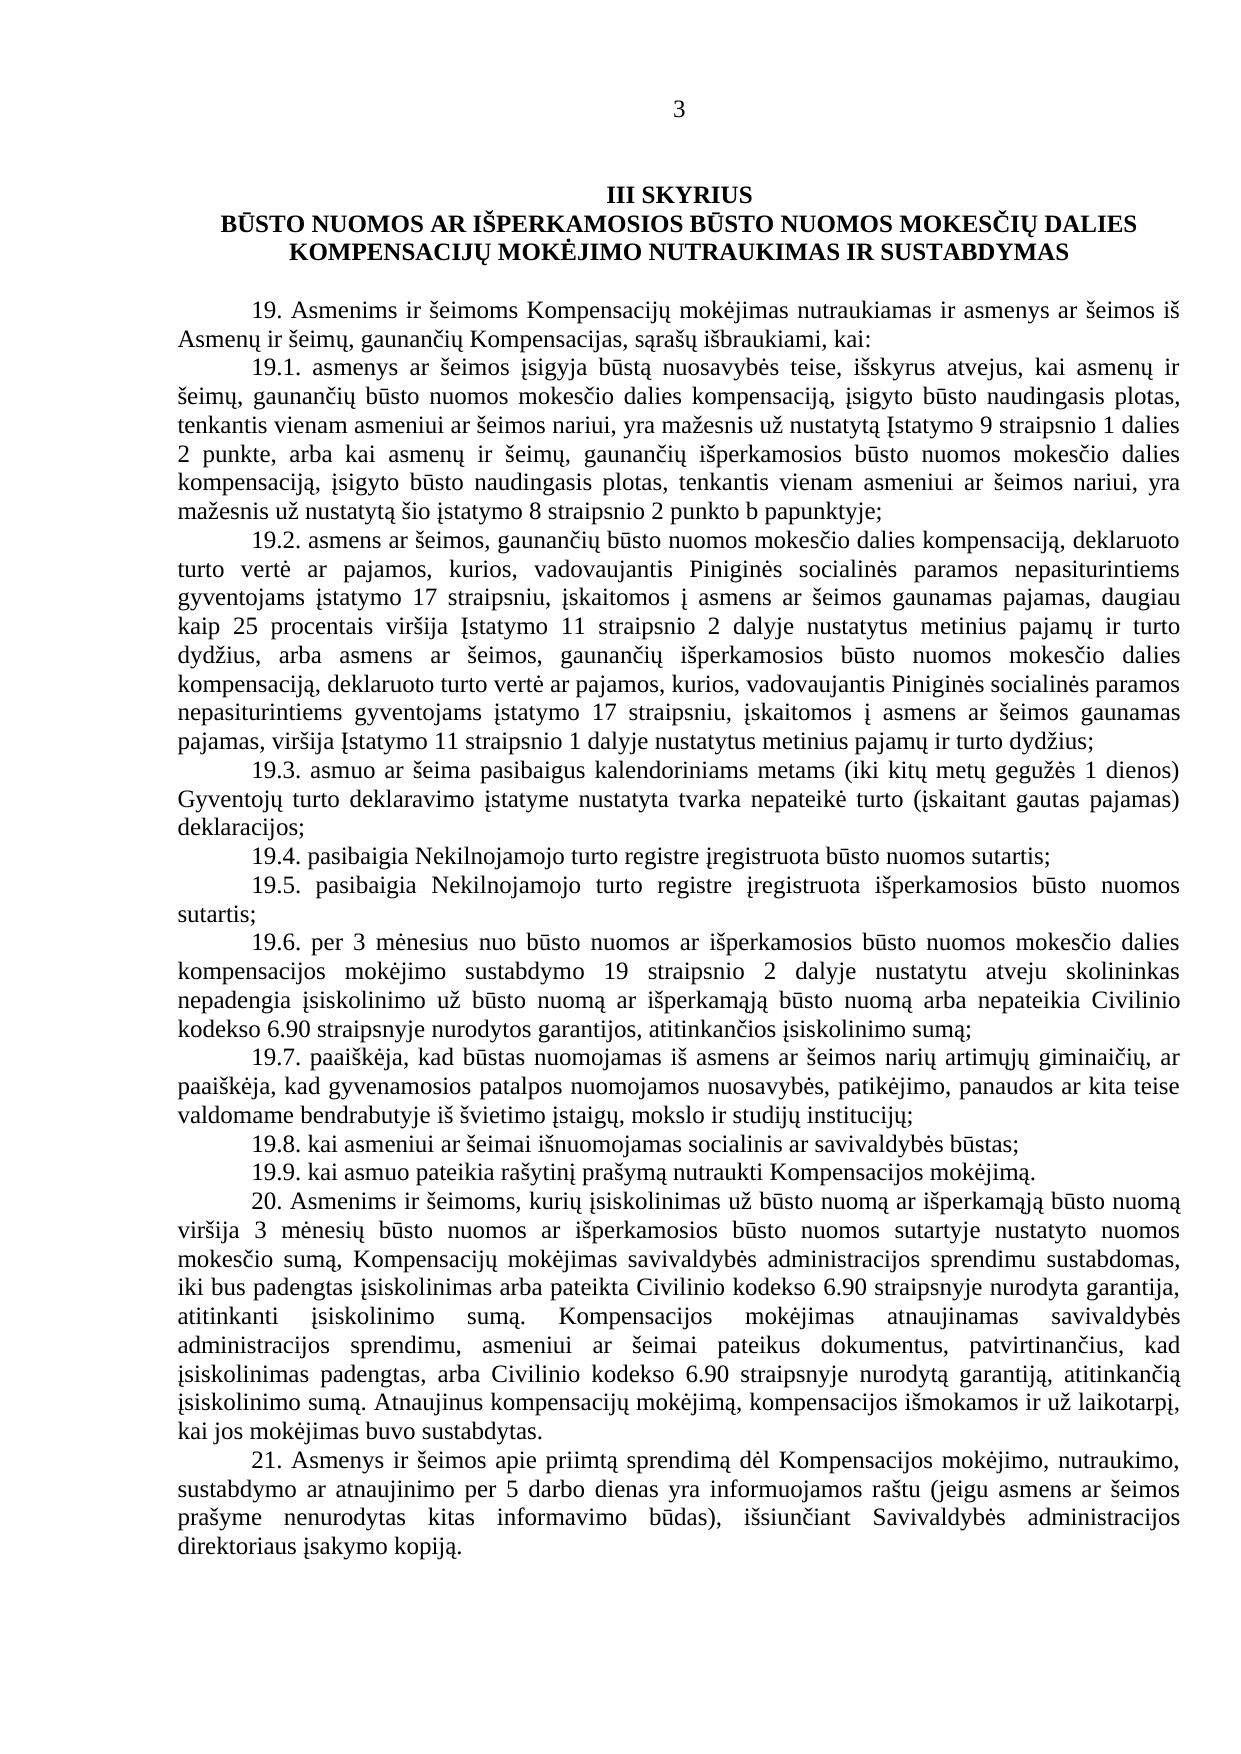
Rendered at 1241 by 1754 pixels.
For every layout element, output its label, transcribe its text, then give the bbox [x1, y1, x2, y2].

text 20. Asmenims ir šeimoms, kurių įsiskolinimas už būsto nuomą ar išperkamąją būsto nuomą viršija 3 mėnesių būsto nuomos ar išperkamosios būsto nuomos sutartyje nustatyto nuomos mokesčio sumą, Kompensacijų mokėjimas savivaldybės administracijos sprendimu sustabdomas, iki bus padengtas įsiskolinimas arba pateikta Civilinio kodekso 6.90 straipsnyje nurodyta garantija, atitinkanti įsiskolinimo sumą. Kompensacijos mokėjimas atnaujinamas savivaldybės administracijos sprendimu, asmeniui ar šeimai pateikus dokumentus, patvirtinančius, kad įsiskolinimas padengtas, arba Civilinio kodekso 6.90 straipsnyje nurodytą garantiją, atitinkančią įsiskolinimo sumą. Atnaujinus kompensacijų mokėjimą, kompensacijos išmokamos ir už laikotarpį, kai jos mokėjimas buvo sustabdytas. [177, 1186, 1181, 1445]
text 19.8. kai asmeniui ar šeimai išnuomojamas socialinis ar savivaldybės būstas; [177, 1129, 1181, 1157]
text 19.2. asmens ar šeimos, gaunančių būsto nuomos mokesčio dalies kompensaciją, deklaruoto turto vertė ar pajamos, kurios, vadovaujantis Piniginės socialinės paramos nepasiturintiems gyventojams įstatymo 17 straipsniu, įskaitomos į asmens ar šeimos gaunamas pajamas, daugiau kaip 25 procentais viršija Įstatymo 11 straipsnio 2 dalyje nustatytus metinius pajamų ir turto dydžius, arba asmens ar šeimos, gaunančių išperkamosios būsto nuomos mokesčio dalies kompensaciją, deklaruoto turto vertė ar pajamos, kurios, vadovaujantis Piniginės socialinės paramos nepasiturintiems gyventojams įstatymo 17 straipsniu, įskaitomos į asmens ar šeimos gaunamas pajamas, viršija Įstatymo 11 straipsnio 1 dalyje nustatytus metinius pajamų ir turto dydžius; [177, 525, 1181, 755]
text 19.6. per 3 mėnesius nuo būsto nuomos ar išperkamosios būsto nuomos mokesčio dalies kompensacijos mokėjimo sustabdymo 19 straipsnio 2 dalyje nustatytu atveju skolininkas nepadengia įsiskolinimo už būsto nuomą ar išperkamąją būsto nuomą arba nepateikia Civilinio kodekso 6.90 straipsnyje nurodytos garantijos, atitinkančios įsiskolinimo sumą; [177, 927, 1181, 1042]
text 19. Asmenims ir šeimoms Kompensacijų mokėjimas nutraukiamas ir asmenys ar šeimos iš Asmenų ir šeimų, gaunančių Kompensacijas, sąrašų išbraukiami, kai: [177, 295, 1181, 352]
text 19.5. pasibaigia Nekilnojamojo turto registre įregistruota išperkamosios būsto nuomos sutartis; [177, 870, 1181, 927]
text 19.7. paaiškėja, kad būstas nuomojamas iš asmens ar šeimos narių artimųjų giminaičių, ar paaiškėja, kad gyvenamosios patalpos nuomojamos nuosavybės, patikėjimo, panaudos ar kita teise valdomame bendrabutyje iš švietimo įstaigų, mokslo ir studijų institucijų; [177, 1042, 1181, 1129]
text III SKYRIUS [177, 180, 1181, 209]
text 19.1. asmenys ar šeimos įsigyja būstą nuosavybės teise, išskyrus atvejus, kai asmenų ir šeimų, gaunančių būsto nuomos mokesčio dalies kompensaciją, įsigyto būsto naudingasis plotas, tenkantis vienam asmeniui ar šeimos nariui, yra mažesnis už nustatytą Įstatymo 9 straipsnio 1 dalies 2 punkte, arba kai asmenų ir šeimų, gaunančių išperkamosios būsto nuomos mokesčio dalies kompensaciją, įsigyto būsto naudingasis plotas, tenkantis vienam asmeniui ar šeimos nariui, yra mažesnis už nustatytą šio įstatymo 8 straipsnio 2 punkto b papunktyje; [177, 352, 1181, 525]
text 21. Asmenys ir šeimos apie priimtą sprendimą dėl Kompensacijos mokėjimo, nutraukimo, sustabdymo ar atnaujinimo per 5 darbo dienas yra informuojamos raštu (jeigu asmens ar šeimos prašyme nenurodytas kitas informavimo būdas), išsiunčiant Savivaldybės administracijos direktoriaus įsakymo kopiją. [177, 1445, 1181, 1560]
text 19.4. pasibaigia Nekilnojamojo turto registre įregistruota būsto nuomos sutartis; [177, 841, 1181, 870]
text 19.3. asmuo ar šeima pasibaigus kalendoriniams metams (iki kitų metų gegužės 1 dienos) Gyventojų turto deklaravimo įstatyme nustatyta tvarka nepateikė turto (įskaitant gautas pajamas) deklaracijos; [177, 755, 1181, 841]
text 19.9. kai asmuo pateikia rašytinį prašymą nutraukti Kompensacijos mokėjimą. [177, 1157, 1181, 1186]
text BŪSTO NUOMOS AR IŠPERKAMOSIOS BŪSTO NUOMOS MOKESČIŲ DALIES KOMPENSACIJŲ MOKĖJIMO NUTRAUKIMAS IR SUSTABDYMAS [177, 209, 1181, 266]
